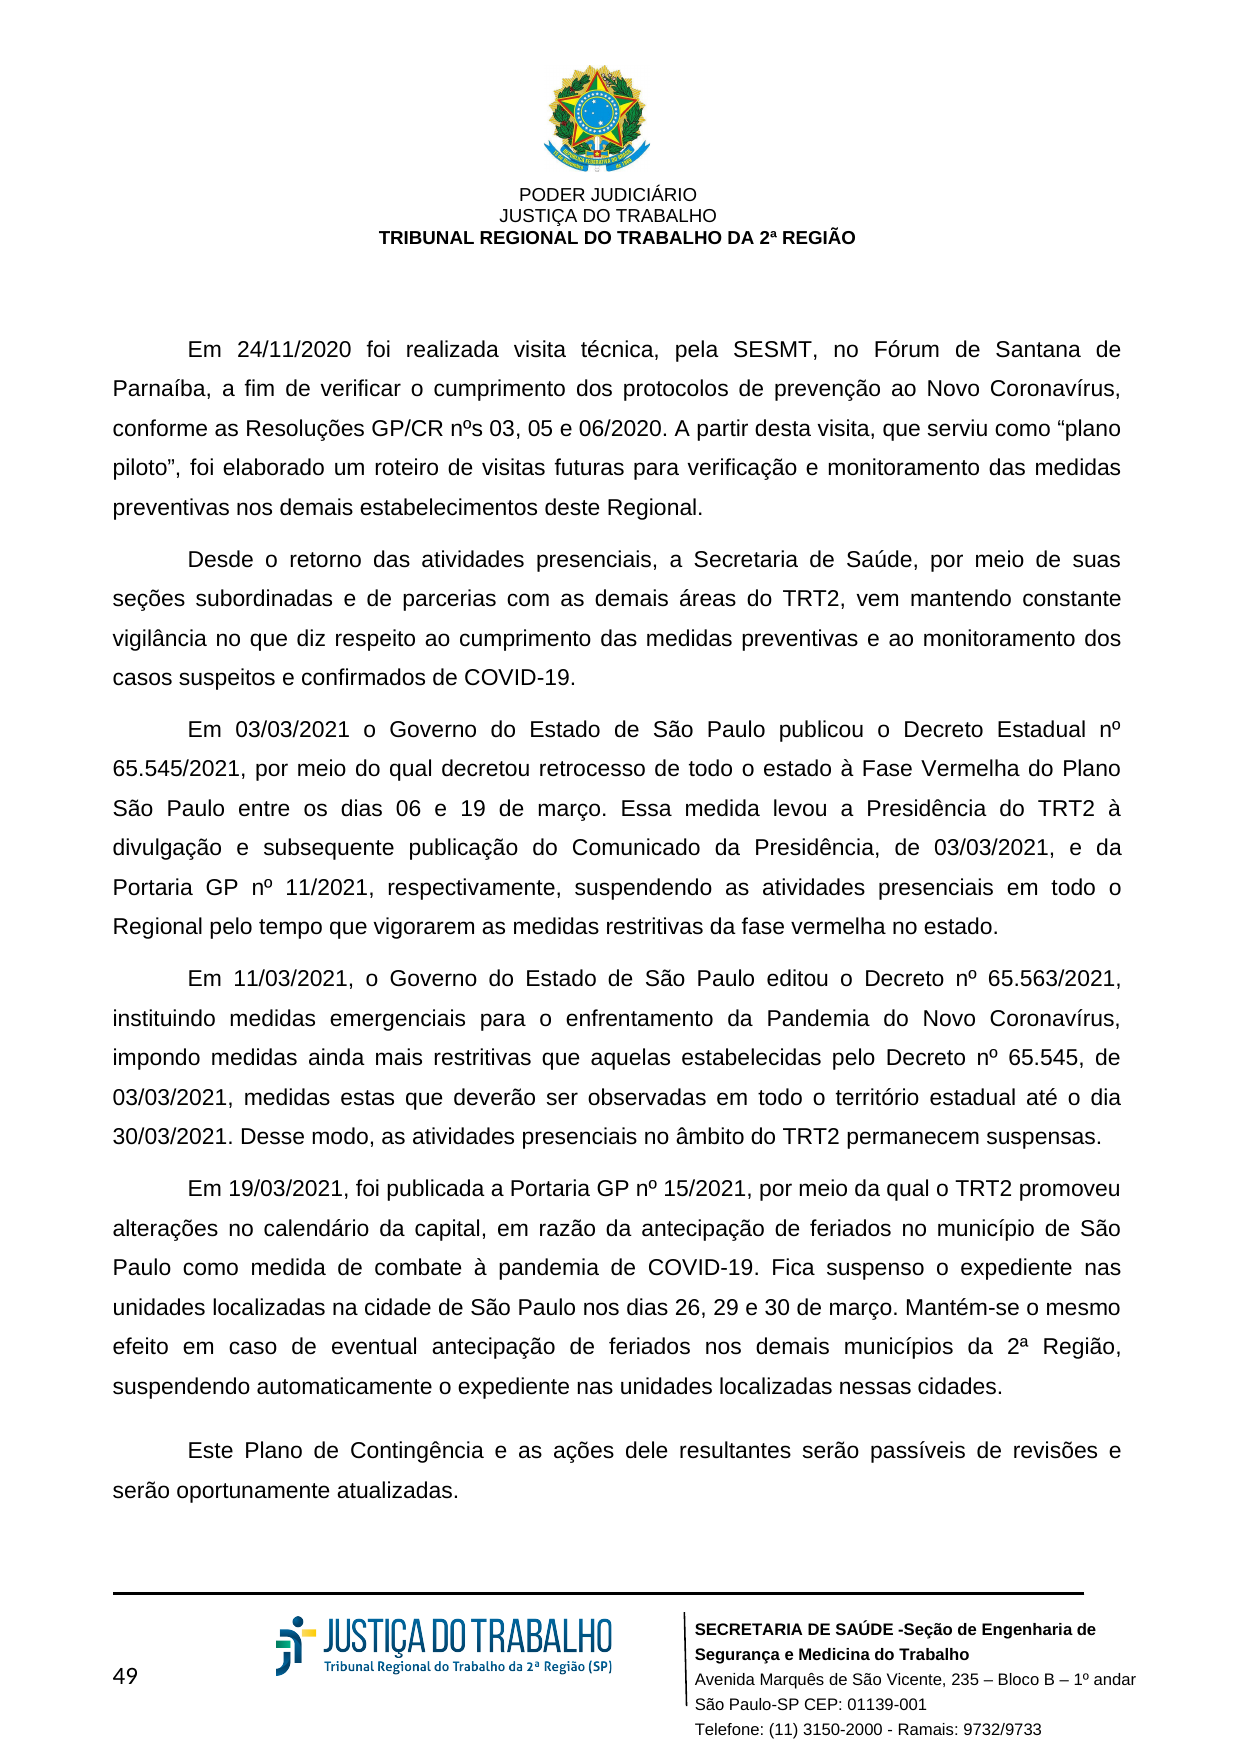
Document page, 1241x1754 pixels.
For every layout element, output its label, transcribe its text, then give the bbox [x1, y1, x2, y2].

text Em 11/03/2021, o Governo do Estado de São Paulo editou o Decreto nº 65.563/2021, instituindo medidas emergenciais para o enfrentamento da Pandemia do Novo Coronavírus, impondo medidas ainda mais restritivas que aquelas estabelecidas pelo Decreto nº 65.545, de 03/03/2021, medidas estas que deverão ser observadas em todo o território estadual até o dia 30/03/2021. Desse modo, as atividades presenciais no âmbito do TRT2 permanecem suspensas. [112, 965, 1122, 1149]
picture [276, 1616, 612, 1676]
text Em 24/11/2020 foi realizada visita técnica, pela SESMT, no Fórum de Santana de Parnaíba, a fim de verificar o cumprimento dos protocolos de prevenção ao Novo Coronavírus, conforme as Resoluções GP/CR nºs 03, 05 e 06/2020. A partir desta visita, que serviu como “plano piloto”, foi elaborado um roteiro de visitas futuras para verificação e monitoramento das medidas preventivas nos demais estabelecimentos deste Regional. [112, 336, 1122, 520]
picture [543, 65, 650, 172]
text Em 19/03/2021, foi publicada a Portaria GP nº 15/2021, por meio da qual o TRT2 promoveu alterações no calendário da capital, em razão da antecipação de feriados no município de São Paulo como medida de combate à pandemia de COVID-19. Fica suspenso o expediente nas unidades localizadas na cidade de São Paulo nos dias 26, 29 e 30 de março. Mantém-se o mesmo efeito em caso de eventual antecipação de feriados nos demais municípios da 2ª Região, suspendendo automaticamente o expediente nas unidades localizadas nessas cidades. [112, 1175, 1122, 1399]
text Este Plano de Contingência e as ações dele resultantes serão passíveis de revisões e serão oportunamente atualizadas. [112, 1437, 1122, 1503]
text Desde o retorno das atividades presenciais, a Secretaria de Saúde, por meio de suas seções subordinadas e de parcerias com as demais áreas do TRT2, vem mantendo constante vigilância no que diz respeito ao cumprimento das medidas preventivas e ao monitoramento dos casos suspeitos e confirmados de COVID-19. [112, 546, 1122, 690]
text Em 03/03/2021 o Governo do Estado de São Paulo publicou o Decreto Estadual nº 65.545/2021, por meio do qual decretou retrocesso de todo o estado à Fase Vermelha do Plano São Paulo entre os dias 06 e 19 de março. Essa medida levou a Presidência do TRT2 à divulgação e subsequente publicação do Comunicado da Presidência, de 03/03/2021, e da Portaria GP nº 11/2021, respectivamente, suspendendo as atividades presenciais em todo o Regional pelo tempo que vigorarem as medidas restritivas da fase vermelha no estado. [112, 716, 1122, 940]
